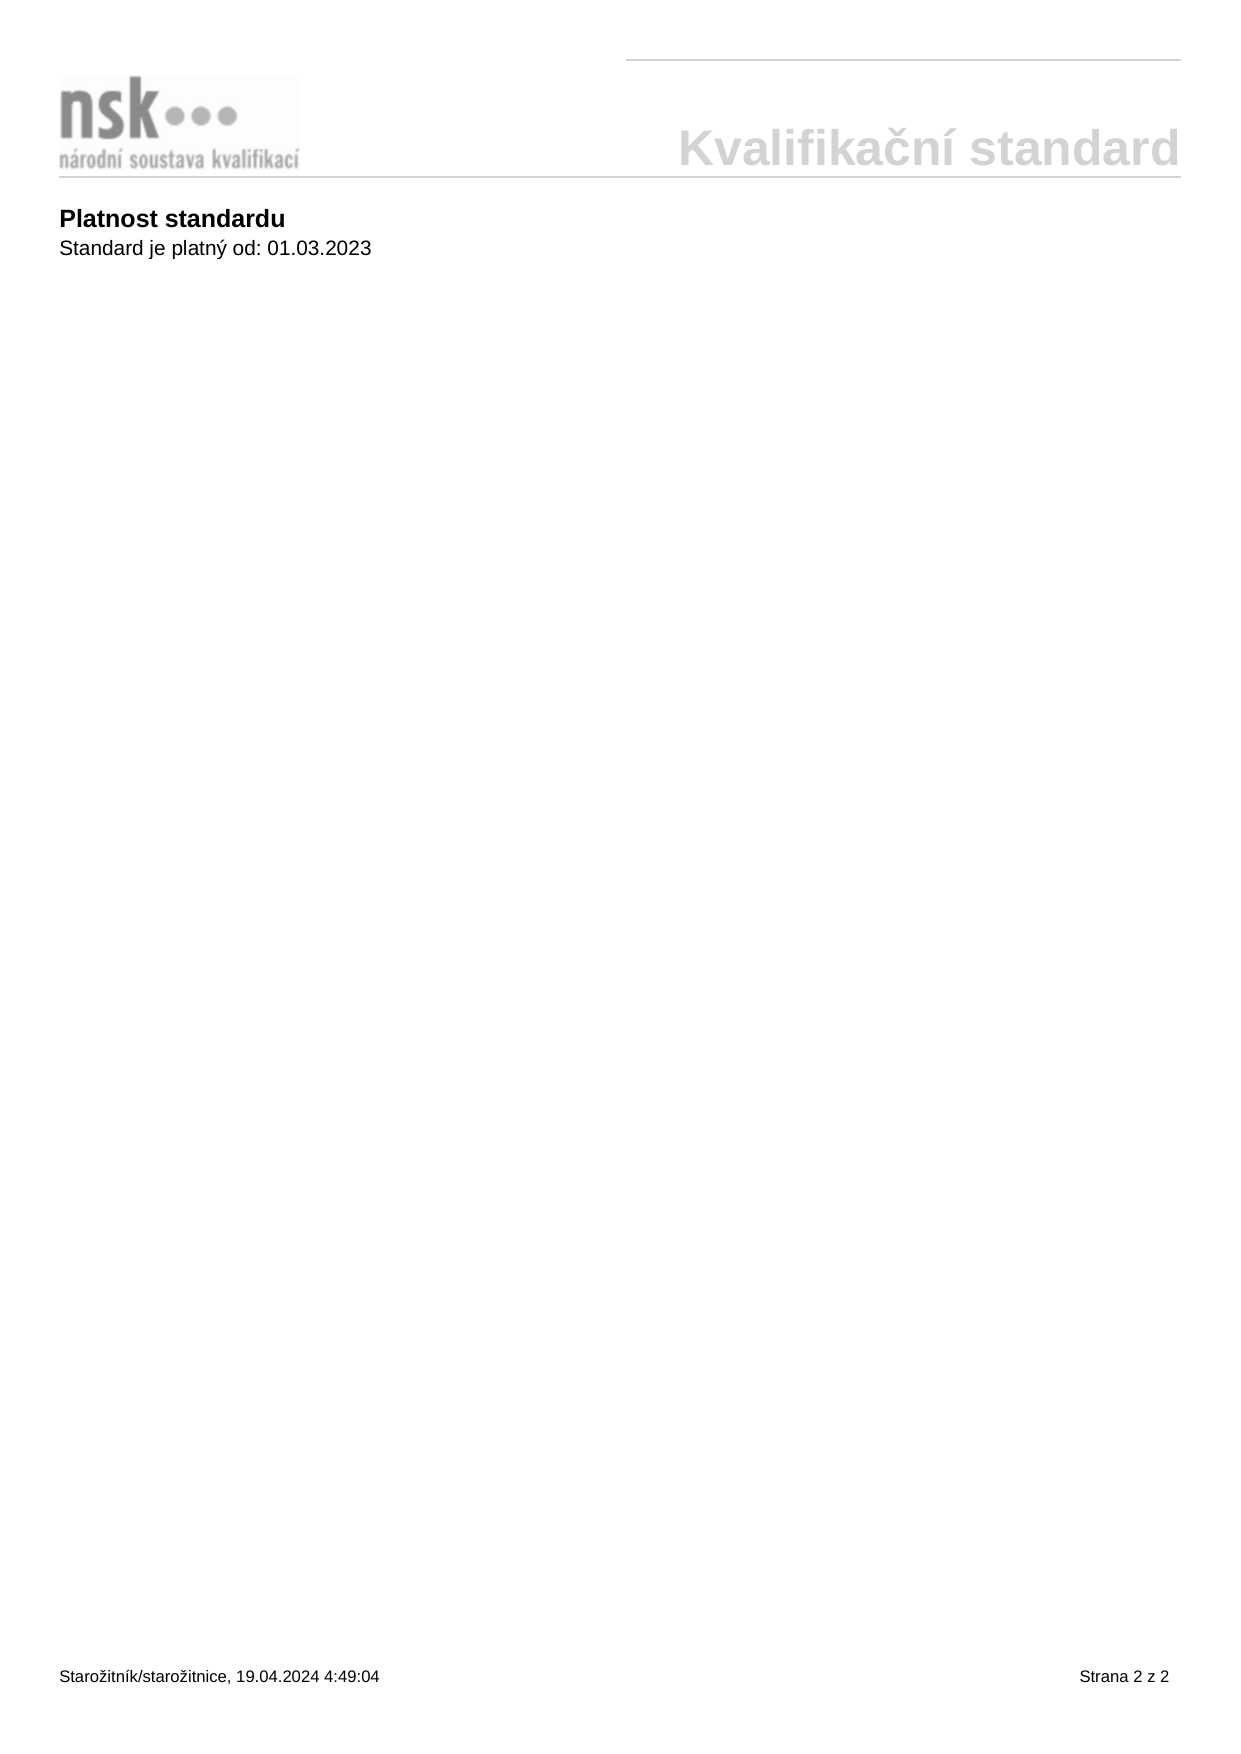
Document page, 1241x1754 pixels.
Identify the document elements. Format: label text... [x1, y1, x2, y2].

table_cell [862, 859, 1093, 1159]
table_cell [1093, 259, 1169, 559]
table_cell [1169, 1658, 1181, 1694]
table_cell [862, 1409, 1093, 1658]
table_cell [1169, 1409, 1181, 1658]
table_cell [620, 859, 626, 1159]
table_cell [620, 259, 626, 559]
table_cell [484, 171, 620, 176]
picture [58, 59, 621, 171]
table_cell [626, 259, 862, 559]
table_cell [1169, 259, 1181, 559]
table_cell [59, 194, 483, 200]
table_cell [862, 259, 1093, 559]
table_cell [59, 1159, 483, 1409]
table_cell Standard je platný od: 01.03.2023 [59, 236, 1181, 259]
table_cell [484, 194, 620, 200]
table_cell [620, 1409, 626, 1658]
table_cell [1093, 1409, 1169, 1658]
table_cell Platnost standardu [59, 200, 1181, 236]
table_cell [1093, 1159, 1169, 1409]
table_cell [626, 859, 862, 1159]
table_cell [1169, 194, 1181, 200]
table_cell [626, 1409, 862, 1658]
table_cell [59, 1409, 483, 1658]
table_cell [59, 259, 483, 559]
table_cell [1093, 194, 1169, 200]
table_cell [484, 1159, 620, 1409]
table_cell [484, 259, 620, 559]
table_cell [59, 171, 483, 176]
table_cell [621, 59, 626, 170]
table_cell [1093, 559, 1169, 859]
table_cell [484, 559, 620, 859]
table_cell [626, 194, 862, 200]
table_cell [59, 178, 1181, 194]
table_cell [1169, 859, 1181, 1159]
table_cell Kvalifikační standard [626, 61, 1181, 176]
table_cell [484, 859, 620, 1159]
table_cell [620, 1159, 626, 1409]
table_cell [862, 194, 1093, 200]
table_cell [862, 1159, 1093, 1409]
table_cell [626, 1159, 862, 1409]
table_cell [484, 1409, 620, 1658]
table_cell Strana 2 z 2 [862, 1658, 1169, 1694]
table_cell [1169, 1159, 1181, 1409]
table_cell [1093, 859, 1169, 1159]
table_cell [59, 859, 483, 1159]
table_cell [59, 559, 483, 859]
table_cell [1169, 559, 1181, 859]
table_cell [620, 559, 626, 859]
table_cell Starožitník/starožitnice, 19.04.2024 4:49:04 [59, 1658, 862, 1694]
table_cell [626, 559, 862, 859]
table_cell [862, 559, 1093, 859]
